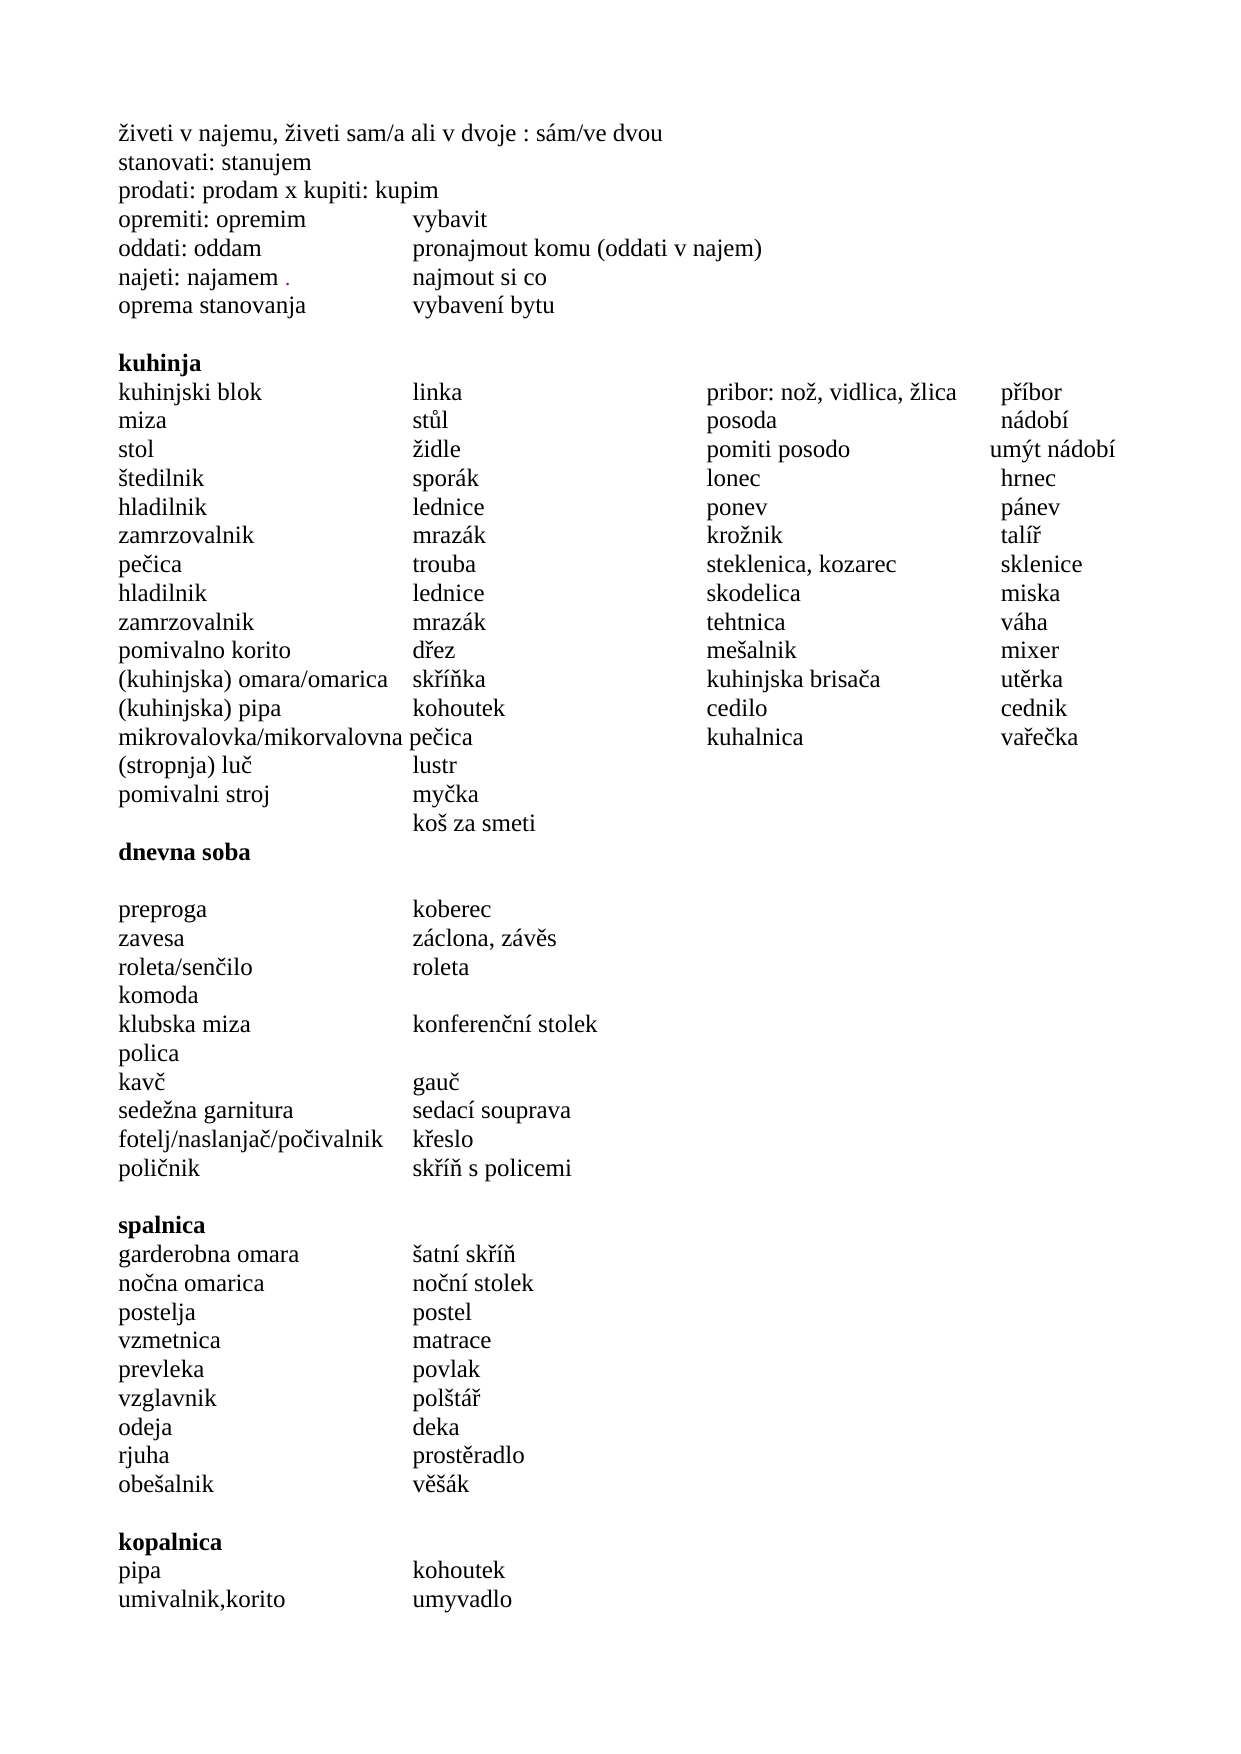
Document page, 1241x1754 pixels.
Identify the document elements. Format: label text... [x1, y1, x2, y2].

text oddati: oddam pronajmout komu (oddati v najem) [118, 233, 1122, 262]
text štedilnik sporák lonec hrnec [118, 463, 1122, 492]
text pečica trouba steklenica, kozarec sklenice [118, 549, 1122, 578]
text najeti: najamem . najmout si co [118, 262, 1122, 291]
text postelja postel [118, 1297, 1122, 1326]
text rjuha prostěradlo [118, 1441, 1122, 1469]
text roleta/senčilo roleta [118, 952, 1122, 981]
text nočna omarica noční stolek [118, 1268, 1122, 1297]
text oprema stanovanja vybavení bytu [118, 291, 1122, 319]
text stanovati: stanujem [118, 147, 1122, 176]
text hladilnik lednice ponev pánev [118, 492, 1122, 521]
text sedežna garnitura sedací souprava [118, 1096, 1122, 1124]
text garderobna omara šatní skříň [118, 1239, 1122, 1268]
text koš za smeti [118, 808, 1122, 837]
text dnevna soba [118, 837, 1122, 866]
text odeja deka [118, 1412, 1122, 1441]
text kuhinja [118, 348, 1122, 377]
text obešalnik věšák [118, 1469, 1122, 1498]
text polica [118, 1038, 1122, 1067]
text pomivalno korito dřez mešalnik mixer [118, 636, 1122, 664]
text živeti v najemu, živeti sam/a ali v dvoje : sám/ve dvou [118, 118, 1122, 147]
text komoda [118, 981, 1122, 1009]
text kuhinjski blok linka pribor: nož, vidlica, žlica příbor [118, 377, 1122, 406]
text kopalnica [118, 1527, 1122, 1556]
text prevleka povlak [118, 1354, 1122, 1383]
text mikrovalovka/mikorvalovna pečica kuhalnica vařečka [118, 722, 1122, 751]
text pipa kohoutek [118, 1556, 1122, 1584]
text spalnica [118, 1211, 1122, 1239]
text (kuhinjska) pipa kohoutek cedilo cednik [118, 693, 1122, 722]
text miza stůl posoda nádobí [118, 406, 1122, 434]
text zamrzovalnik mrazák tehtnica váha [118, 607, 1122, 636]
text vzmetnica matrace [118, 1326, 1122, 1354]
text poličnik skříň s policemi [118, 1153, 1122, 1182]
text klubska miza konferenční stolek [118, 1009, 1122, 1038]
text prodati: prodam x kupiti: kupim [118, 176, 1122, 204]
text preproga koberec [118, 894, 1122, 923]
text (stropnja) luč lustr [118, 751, 1122, 779]
text (kuhinjska) omara/omarica skříňka kuhinjska brisača utěrka [118, 664, 1122, 693]
text zamrzovalnik mrazák krožnik talíř [118, 521, 1122, 549]
text umivalnik,korito umyvadlo [118, 1584, 1122, 1613]
text kavč gauč [118, 1067, 1122, 1096]
text hladilnik lednice skodelica miska [118, 578, 1122, 607]
text opremiti: opremim vybavit [118, 204, 1122, 233]
text stol židle pomiti posodo umýt nádobí [118, 434, 1122, 463]
text fotelj/naslanjač/počivalnik křeslo [118, 1124, 1122, 1153]
text zavesa záclona, závěs [118, 923, 1122, 952]
text pomivalni stroj myčka [118, 779, 1122, 808]
text vzglavnik polštář [118, 1383, 1122, 1412]
